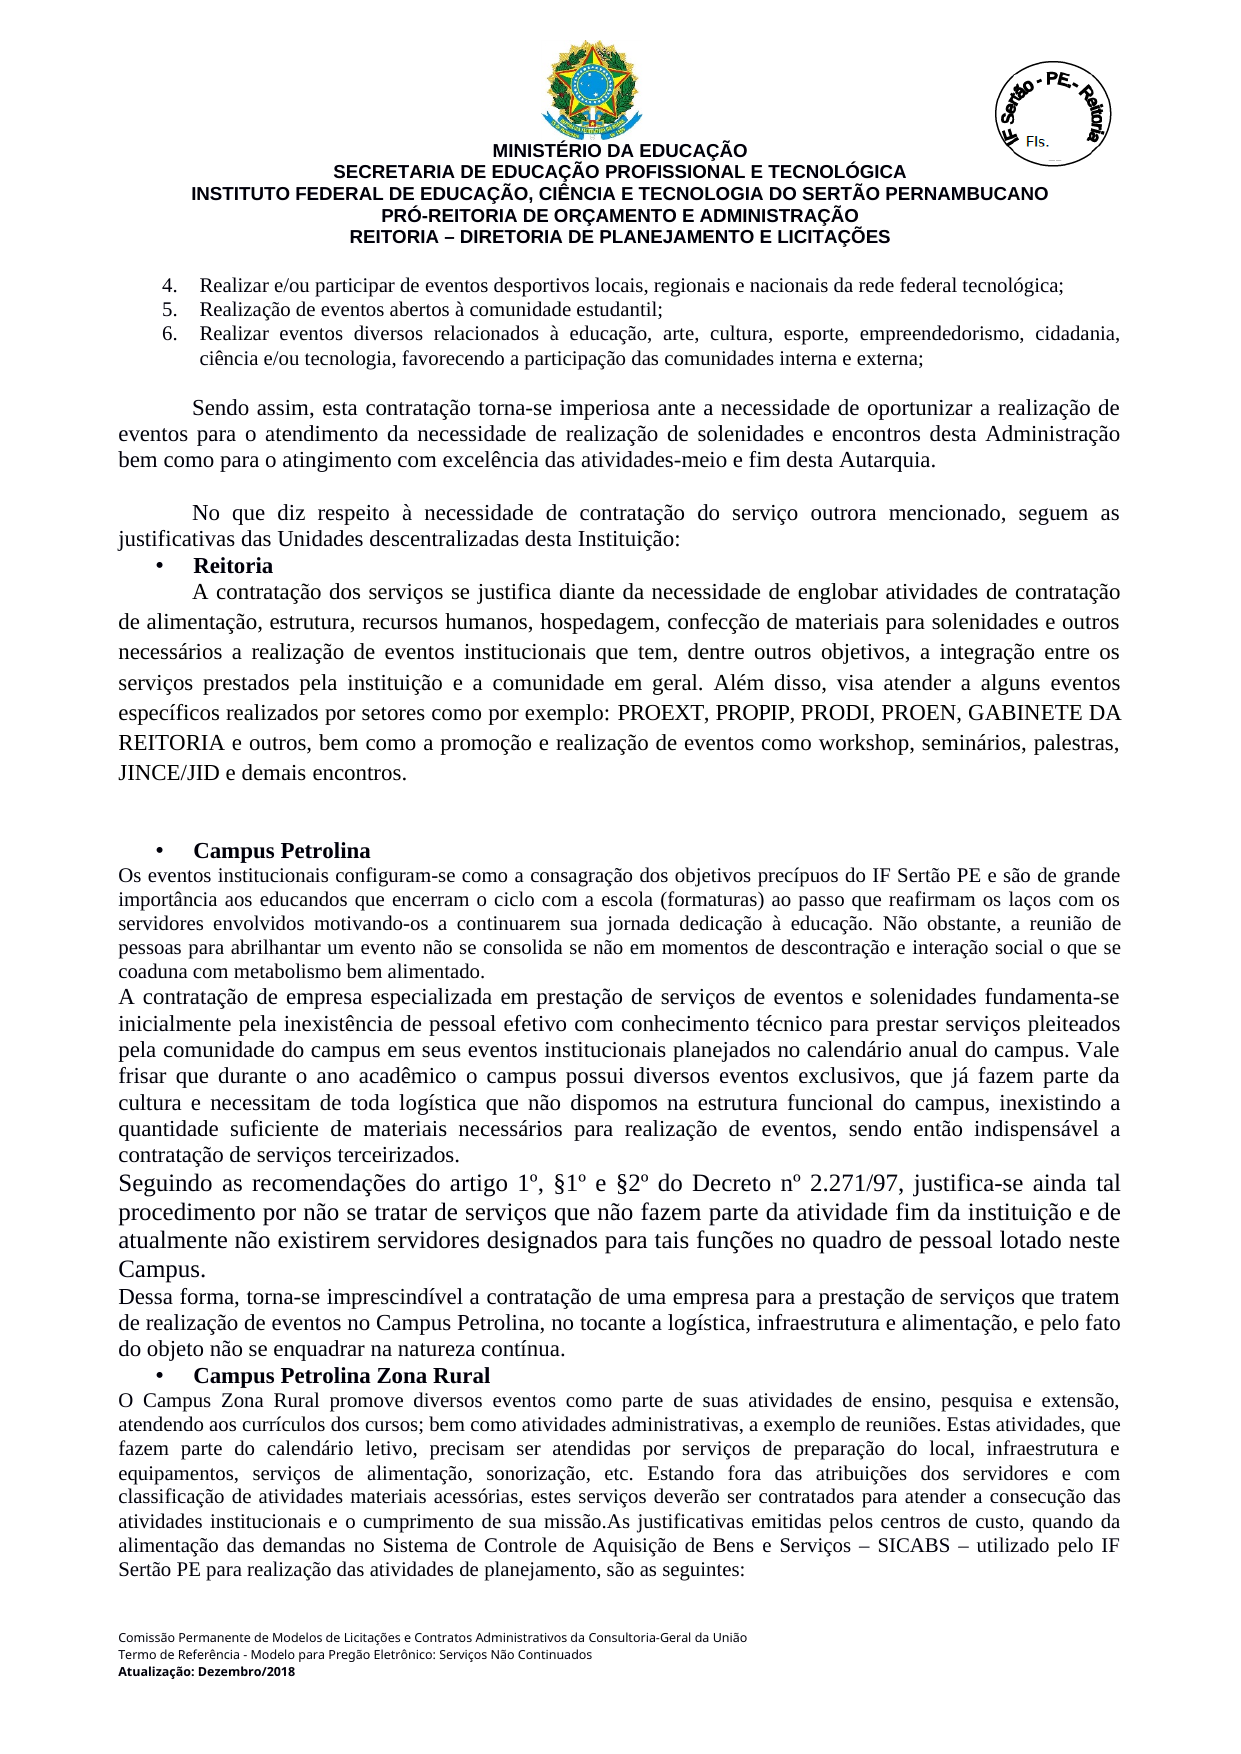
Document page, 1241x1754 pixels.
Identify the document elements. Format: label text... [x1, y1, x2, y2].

list Realizar eventos diversos relacionados à educação, arte, cultura, esporte, empreendedorismo, cidadania, ciência e/ou tecnologia, favorecendo a participação das comunidades interna e externa; [162, 321, 1122, 369]
text Seguindo as recomendações do artigo 1º, §1º e §2º do Decreto nº 2.271/97, justifica-se ainda tal procedimento por não se tratar de serviços que não fazem parte da atividade fim da instituição e de atualmente não existirem servidores designados para tais funções no quadro de pessoal lotado neste Campus. [118, 1168, 1122, 1283]
text A contratação dos serviços se justifica diante da necessidade de englobar atividades de contratação de alimentação, estrutura, recursos humanos, hospedagem, confecção de materiais para solenidades e outros necessários a realização de eventos institucionais que tem, dentre outros objetivos, a integração entre os serviços prestados pela instituição e a comunidade em geral. Além disso, visa atender a alguns eventos específicos realizados por setores como por exemplo: PROEXT, PROPIP, PRODI, PROEN, GABINETE DA REITORIA e outros, bem como a promoção e realização de eventos como workshop, seminários, palestras, JINCE/JID e demais encontros. [118, 578, 1122, 786]
list Reitoria [156, 552, 1122, 578]
text Dessa forma, torna-se imprescindível a contratação de uma empresa para a prestação de serviços que tratem de realização de eventos no Campus Petrolina, no tocante a logística, infraestrutura e alimentação, e pelo fato do objeto não se enquadrar na natureza contínua. [118, 1283, 1122, 1362]
text Os eventos institucionais configuram-se como a consagração dos objetivos precípuos do IF Sertão PE e são de grande importância aos educandos que encerram o ciclo com a escola (formaturas) ao passo que reafirmam os laços com os servidores envolvidos motivando-os a continuarem sua jornada dedicação à educação. Não obstante, a reunião de pessoas para abrilhantar um evento não se consolida se não em momentos de descontração e interação social o que se coaduna com metabolismo bem alimentado. [118, 863, 1122, 983]
picture [988, 51, 1117, 171]
text No que diz respeito à necessidade de contratação do serviço outrora mencionado, seguem as justificativas das Unidades descentralizadas desta Instituição: [118, 499, 1122, 552]
list Campus Petrolina Zona Rural [156, 1362, 1122, 1388]
picture [541, 40, 643, 140]
text Sendo assim, esta contratação torna-se imperiosa ante a necessidade de oportunizar a realização de eventos para o atendimento da necessidade de realização de solenidades e encontros desta Administração bem como para o atingimento com excelência das atividades-meio e fim desta Autarquia. [118, 393, 1122, 473]
list Realização de eventos abertos à comunidade estudantil; [162, 297, 1122, 321]
text O Campus Zona Rural promove diversos eventos como parte de suas atividades de ensino, pesquisa e extensão, atendendo aos currículos dos cursos; bem como atividades administrativas, a exemplo de reuniões. Estas atividades, que fazem parte do calendário letivo, precisam ser atendidas por serviços de preparação do local, infraestrutura e equipamentos, serviços de alimentação, sonorização, etc. Estando fora das atribuições dos servidores e com classificação de atividades materiais acessórias, estes serviços deverão ser contratados para atender a consecução das atividades institucionais e o cumprimento de sua missão.As justificativas emitidas pelos centros de custo, quando da alimentação das demandas no Sistema de Controle de Aquisição de Bens e Serviços – SICABS – utilizado pelo IF Sertão PE para realização das atividades de planejamento, são as seguintes: [118, 1388, 1122, 1581]
list Campus Petrolina [156, 837, 1122, 863]
text A contratação de empresa especializada em prestação de serviços de eventos e solenidades fundamenta-se inicialmente pela inexistência de pessoal efetivo com conhecimento técnico para prestar serviços pleiteados pela comunidade do campus em seus eventos institucionais planejados no calendário anual do campus. Vale frisar que durante o ano acadêmico o campus possui diversos eventos exclusivos, que já fazem parte da cultura e necessitam de toda logística que não dispomos na estrutura funcional do campus, inexistindo a quantidade suficiente de materiais necessários para realização de eventos, sendo então indispensável a contratação de serviços terceirizados. [118, 983, 1122, 1168]
list Realizar e/ou participar de eventos desportivos locais, regionais e nacionais da rede federal tecnológica; [162, 273, 1122, 297]
